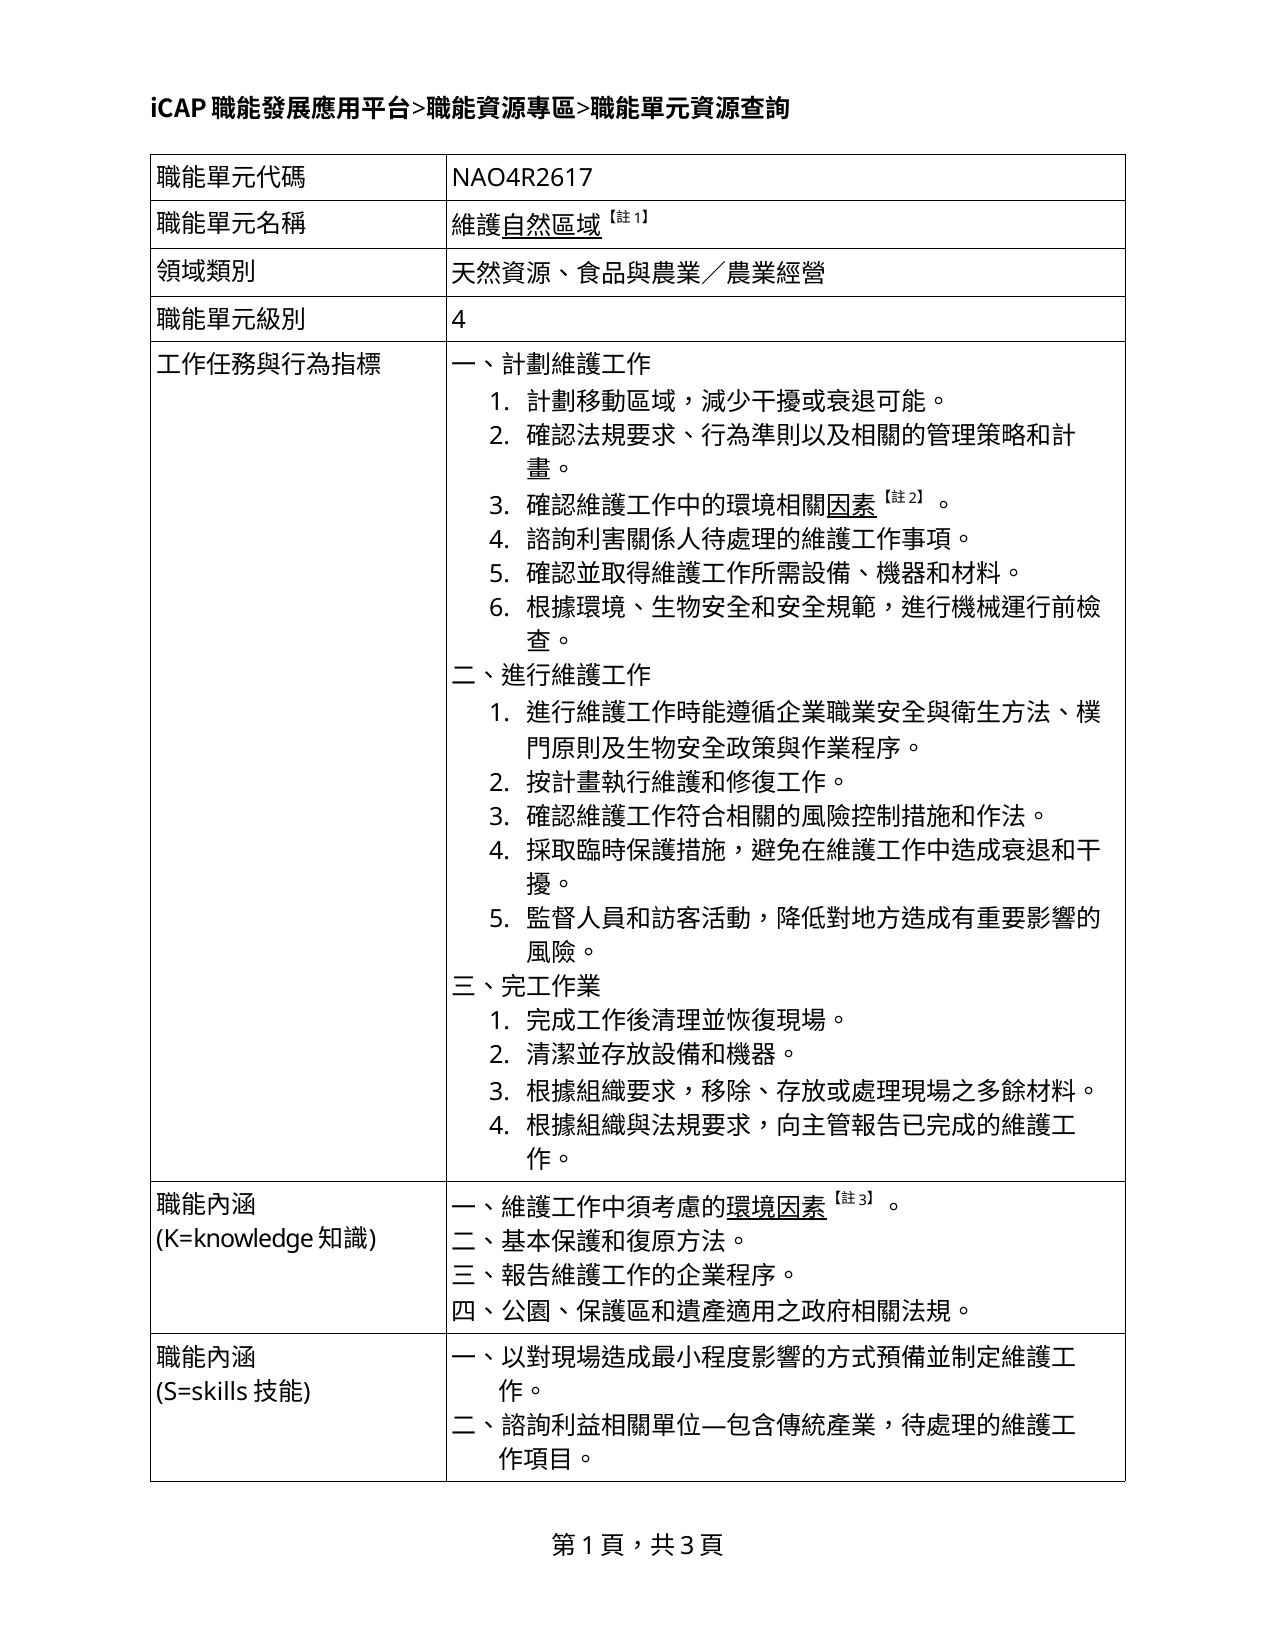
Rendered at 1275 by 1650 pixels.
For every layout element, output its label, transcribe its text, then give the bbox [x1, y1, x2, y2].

table_cell 一、計劃維護工作 計劃移動區域，減少干擾或衰退可能。 確認法規要求、行為準則以及相關的管理策略和計畫。 確認維護工作中的環境相關因素【註2】。 諮詢利害關係人待處理的維護工作事項。 確認並取得維護工作所需設備、機器和材料。 根據環境、生物安全和安全規範，進行機械運行前檢查。 二、進行維護工作 進行維護工作時能遵循企業職業安全與衛生方法、樸門原則及生物安全政策與作業程序。 按計畫執行維護和修復工作。 確認維護工作符合相關的風險控制措施和作法。 採取臨時保護措施，避免在維護工作中造成衰退和干擾。 監督人員和訪客活動，降低對地方造成有重要影響的風險。 三、完工作業 完成工作後清理並恢復現場。 清潔並存放設備和機器。 根據組織要求，移除、存放或處理現場之多餘材料。 根據組織與法規要求，向主管報告已完成的維護工作。 [447, 342, 1125, 1181]
table_cell 天然資源、食品與農業／農業經營 [447, 249, 1125, 296]
table_cell 一、以對現場造成最小程度影響的方式預備並制定維護工 作。 二、諮詢利益相關單位—包含傳統產業，待處理的維護工 作項目。 [447, 1334, 1125, 1481]
table_cell 工作任務與行為指標 [151, 342, 446, 1181]
table_cell 領域類別 [151, 249, 446, 296]
table_header 職能單元代碼 [151, 155, 446, 200]
table_cell 職能內涵 (S=skills技能) [151, 1334, 446, 1481]
table_cell 職能單元名稱 [151, 201, 446, 248]
table_cell 職能內涵 (K=knowledge知識) [151, 1182, 446, 1333]
table_header NAO4R2617 [447, 155, 1125, 200]
table_cell 職能單元級別 [151, 297, 446, 341]
table_cell 4 [447, 297, 1125, 341]
table_cell 一、維護工作中須考慮的環境因素【註3】。 二、基本保護和復原方法。 三、報告維護工作的企業程序。 四、公園、保護區和遺產適用之政府相關法規。 [447, 1182, 1125, 1333]
table_cell 維護自然區域【註1】 [447, 201, 1125, 248]
